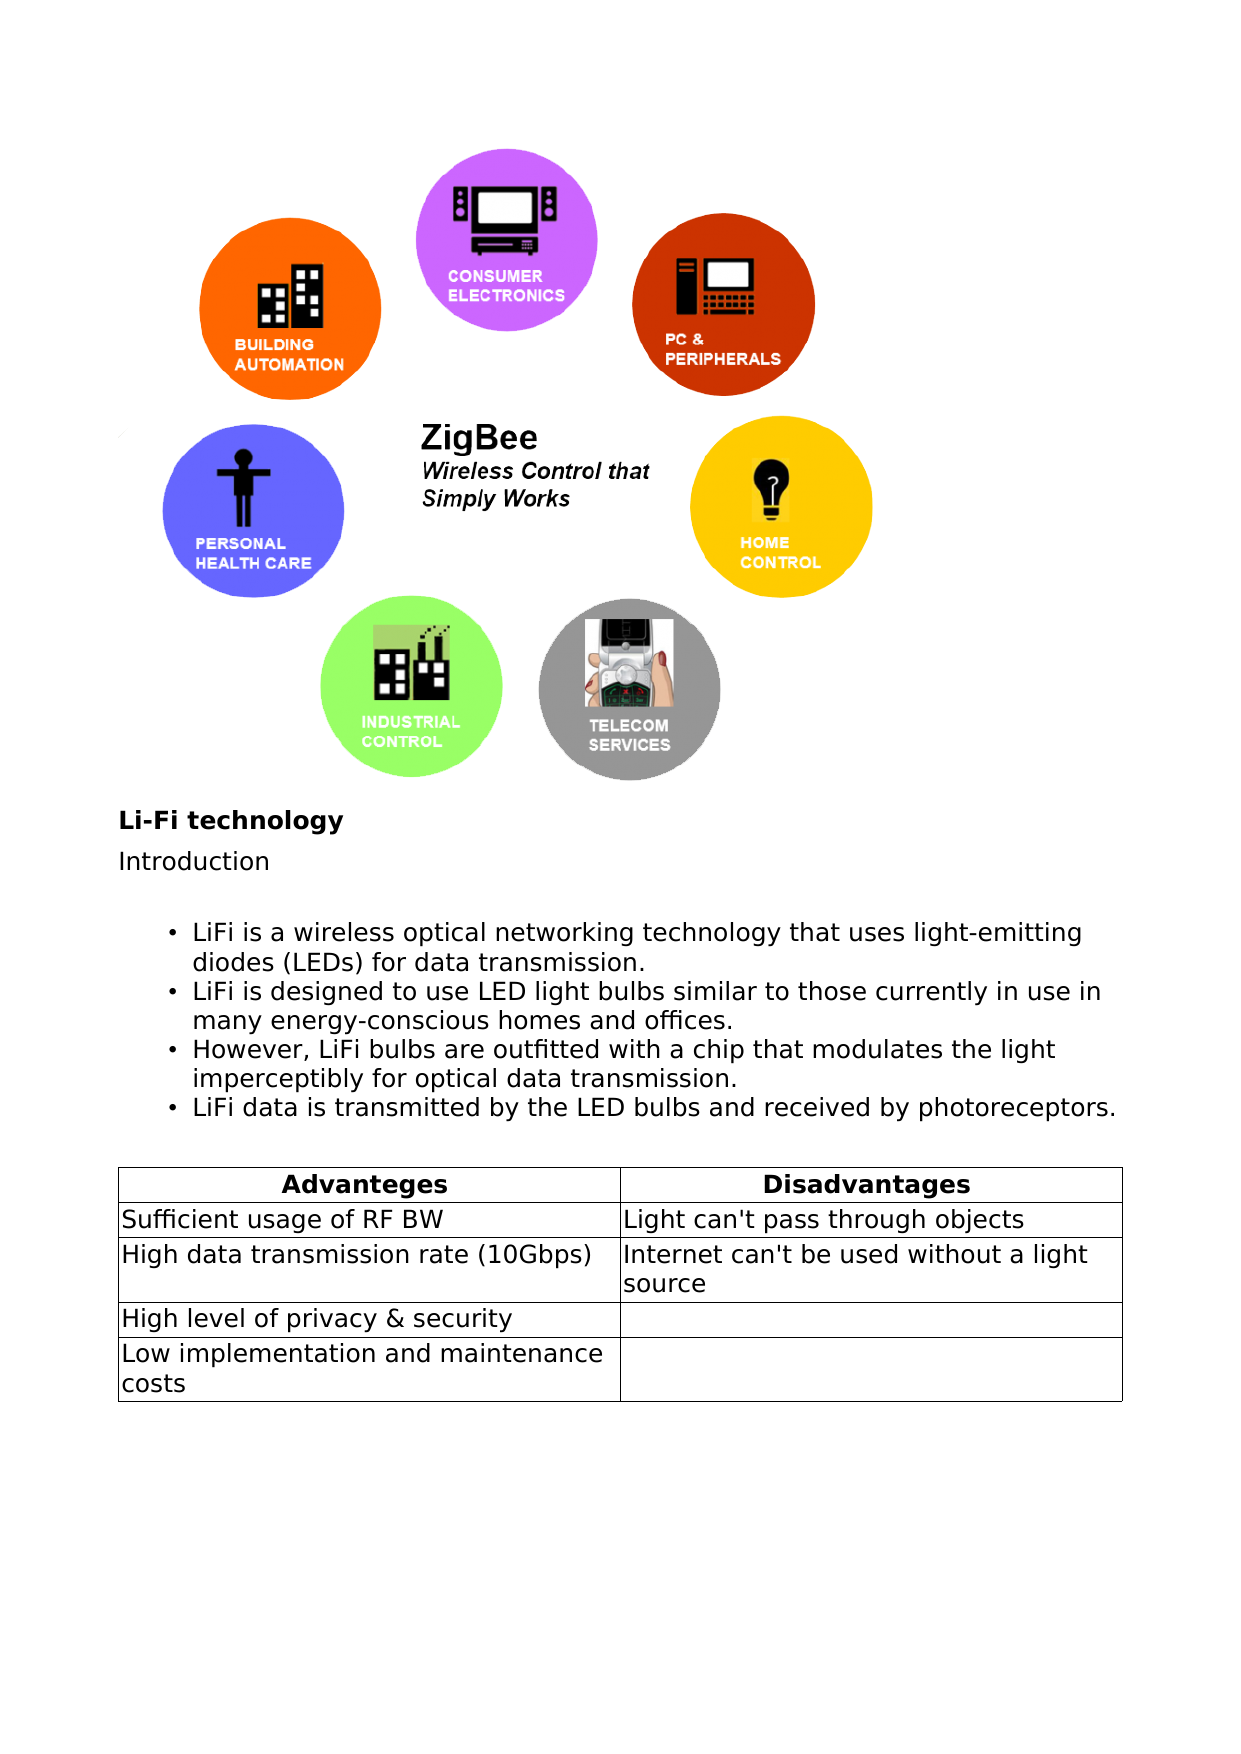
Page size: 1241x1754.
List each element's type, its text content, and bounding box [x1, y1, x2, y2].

picture [118, 118, 900, 794]
table_cell Internet can't be used without a light source [621, 1238, 1122, 1302]
list LiFi is a wireless optical networking technology that uses light-emitting diodes (LEDs) for data transmission. [177, 919, 1122, 977]
table_cell Low implementation and maintenance costs [119, 1338, 620, 1401]
list LiFi is designed to use LED light bulbs similar to those currently in use in many energy-conscious homes and offices. [177, 977, 1122, 1035]
text Li-Fi technology [118, 806, 1122, 835]
table_header Advanteges [119, 1168, 620, 1202]
list However, LiFi bulbs are outfitted with a chip that modulates the light imperceptibly for optical data transmission. [177, 1035, 1122, 1094]
table_cell Light can't pass through objects [621, 1203, 1122, 1237]
table_cell [621, 1338, 1122, 1401]
table_cell High level of privacy & security [119, 1303, 620, 1337]
table_cell Sufficient usage of RF BW [119, 1203, 620, 1237]
text Introduction [118, 847, 1122, 877]
list LiFi data is transmitted by the LED bulbs and received by photoreceptors. [177, 1094, 1122, 1123]
table_cell [621, 1303, 1122, 1337]
table_header Disadvantages [621, 1168, 1122, 1202]
table_cell High data transmission rate (10Gbps) [119, 1238, 620, 1302]
